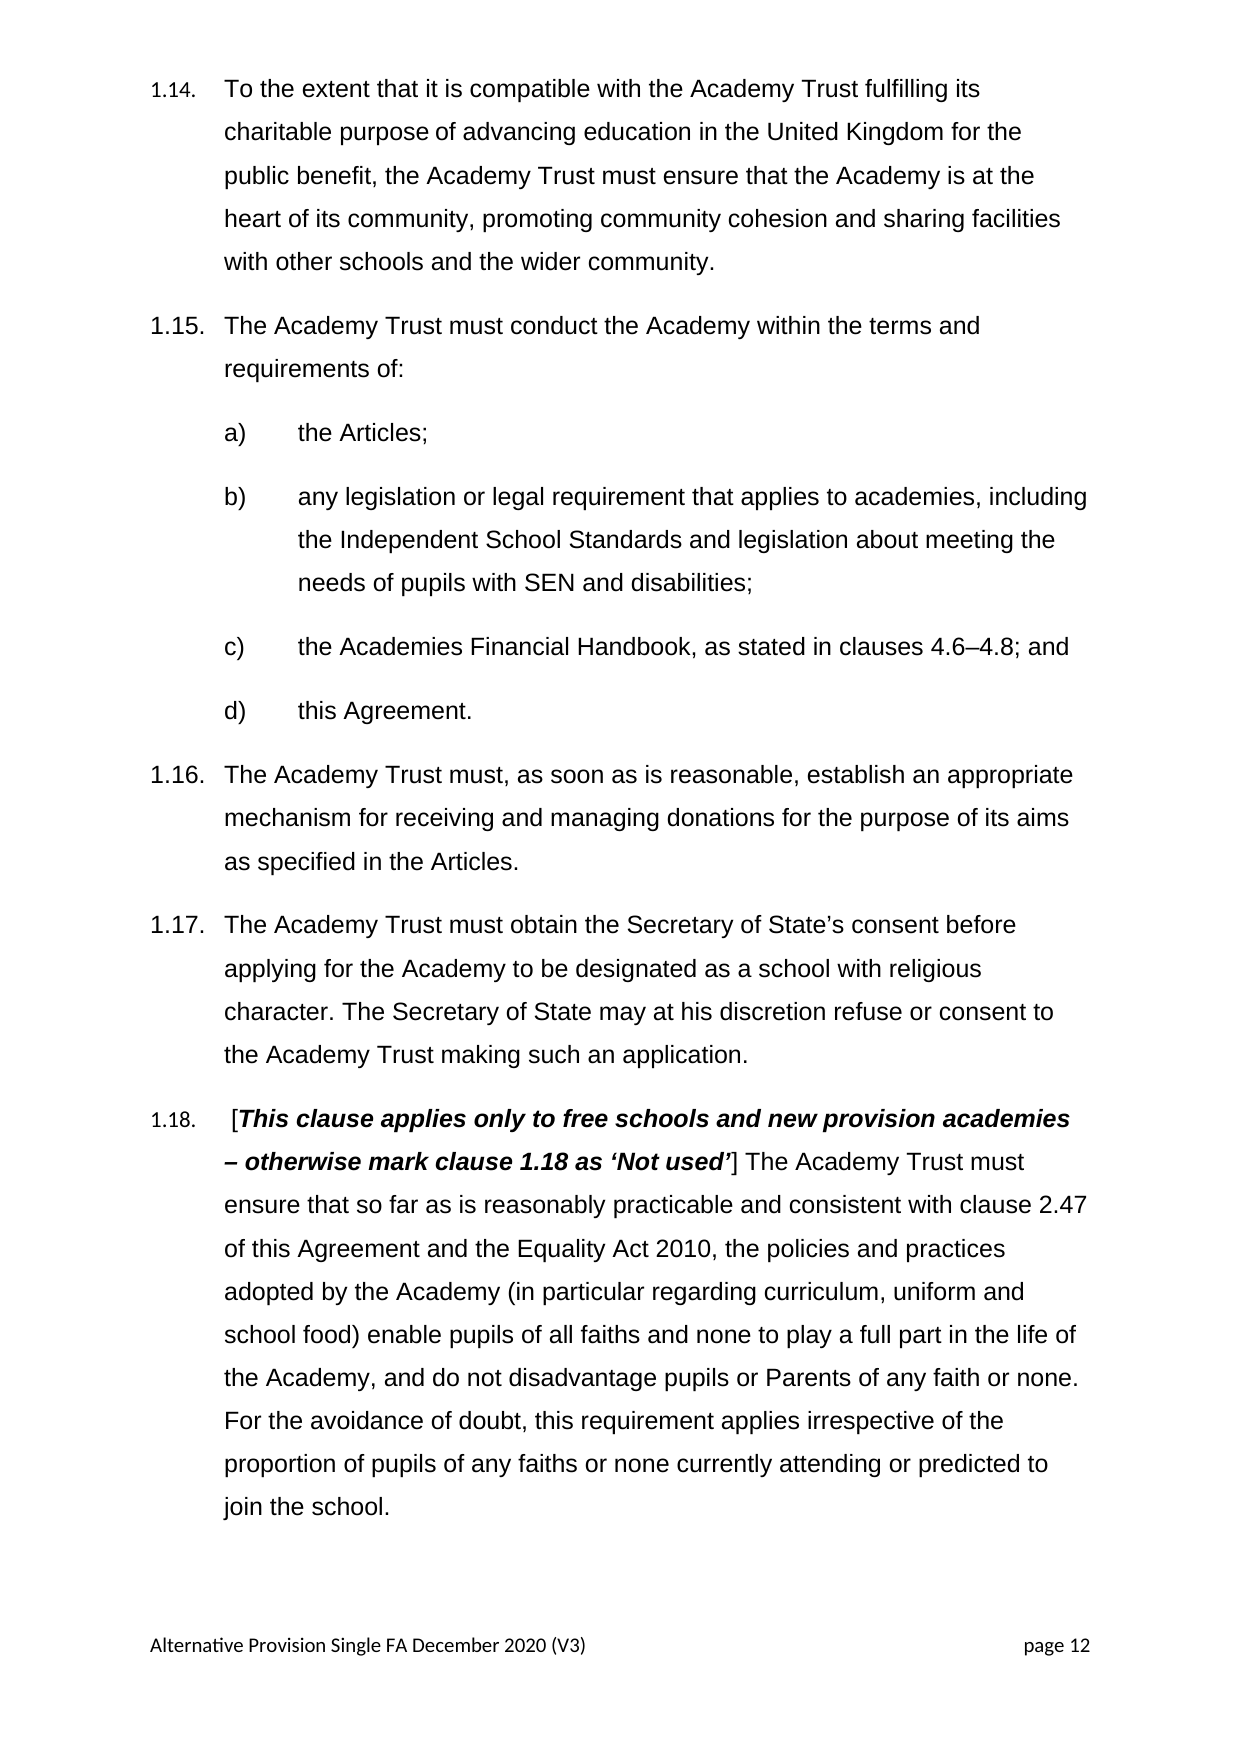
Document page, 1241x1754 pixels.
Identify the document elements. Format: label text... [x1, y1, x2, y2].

list the Academies Financial Handbook, as stated in clauses 4.6–4.8; and [224, 632, 1090, 661]
list the Articles; [224, 418, 1090, 447]
list To the extent that it is compatible with the Academy Trust fulfilling its charitable purpose of advancing education in the United Kingdom for the public benefit, the Academy Trust must ensure that the Academy is at the heart of its community, promoting community cohesion and sharing facilities with other schools and the wider community. [150, 74, 1090, 276]
list this Agreement. [224, 696, 1090, 725]
list The Academy Trust must obtain the Secretary of State’s consent before applying for the Academy to be designated as a school with religious character. The Secretary of State may at his discretion refuse or consent to the Academy Trust making such an application. [150, 910, 1090, 1068]
list The Academy Trust must, as soon as is reasonable, establish an appropriate mechanism for receiving and managing donations for the purpose of its aims as specified in the Articles. [150, 760, 1090, 875]
list The Academy Trust must conduct the Academy within the terms and requirements of: [150, 311, 1090, 383]
list any legislation or legal requirement that applies to academies, including the Independent School Standards and legislation about meeting the needs of pupils with SEN and disabilities; [224, 482, 1090, 597]
list [This clause applies only to free schools and new provision academies – otherwise mark clause 1.18 as ‘Not used’] The Academy Trust must ensure that so far as is reasonably practicable and consistent with clause 2.47 of this Agreement and the Equality Act 2010, the policies and practices adopted by the Academy (in particular regarding curriculum, uniform and school food) enable pupils of all faiths and none to play a full part in the life of the Academy, and do not disadvantage pupils or Parents of any faith or none. For the avoidance of doubt, this requirement applies irrespective of the proportion of pupils of any faiths or none currently attending or predicted to join the school. [150, 1104, 1090, 1521]
